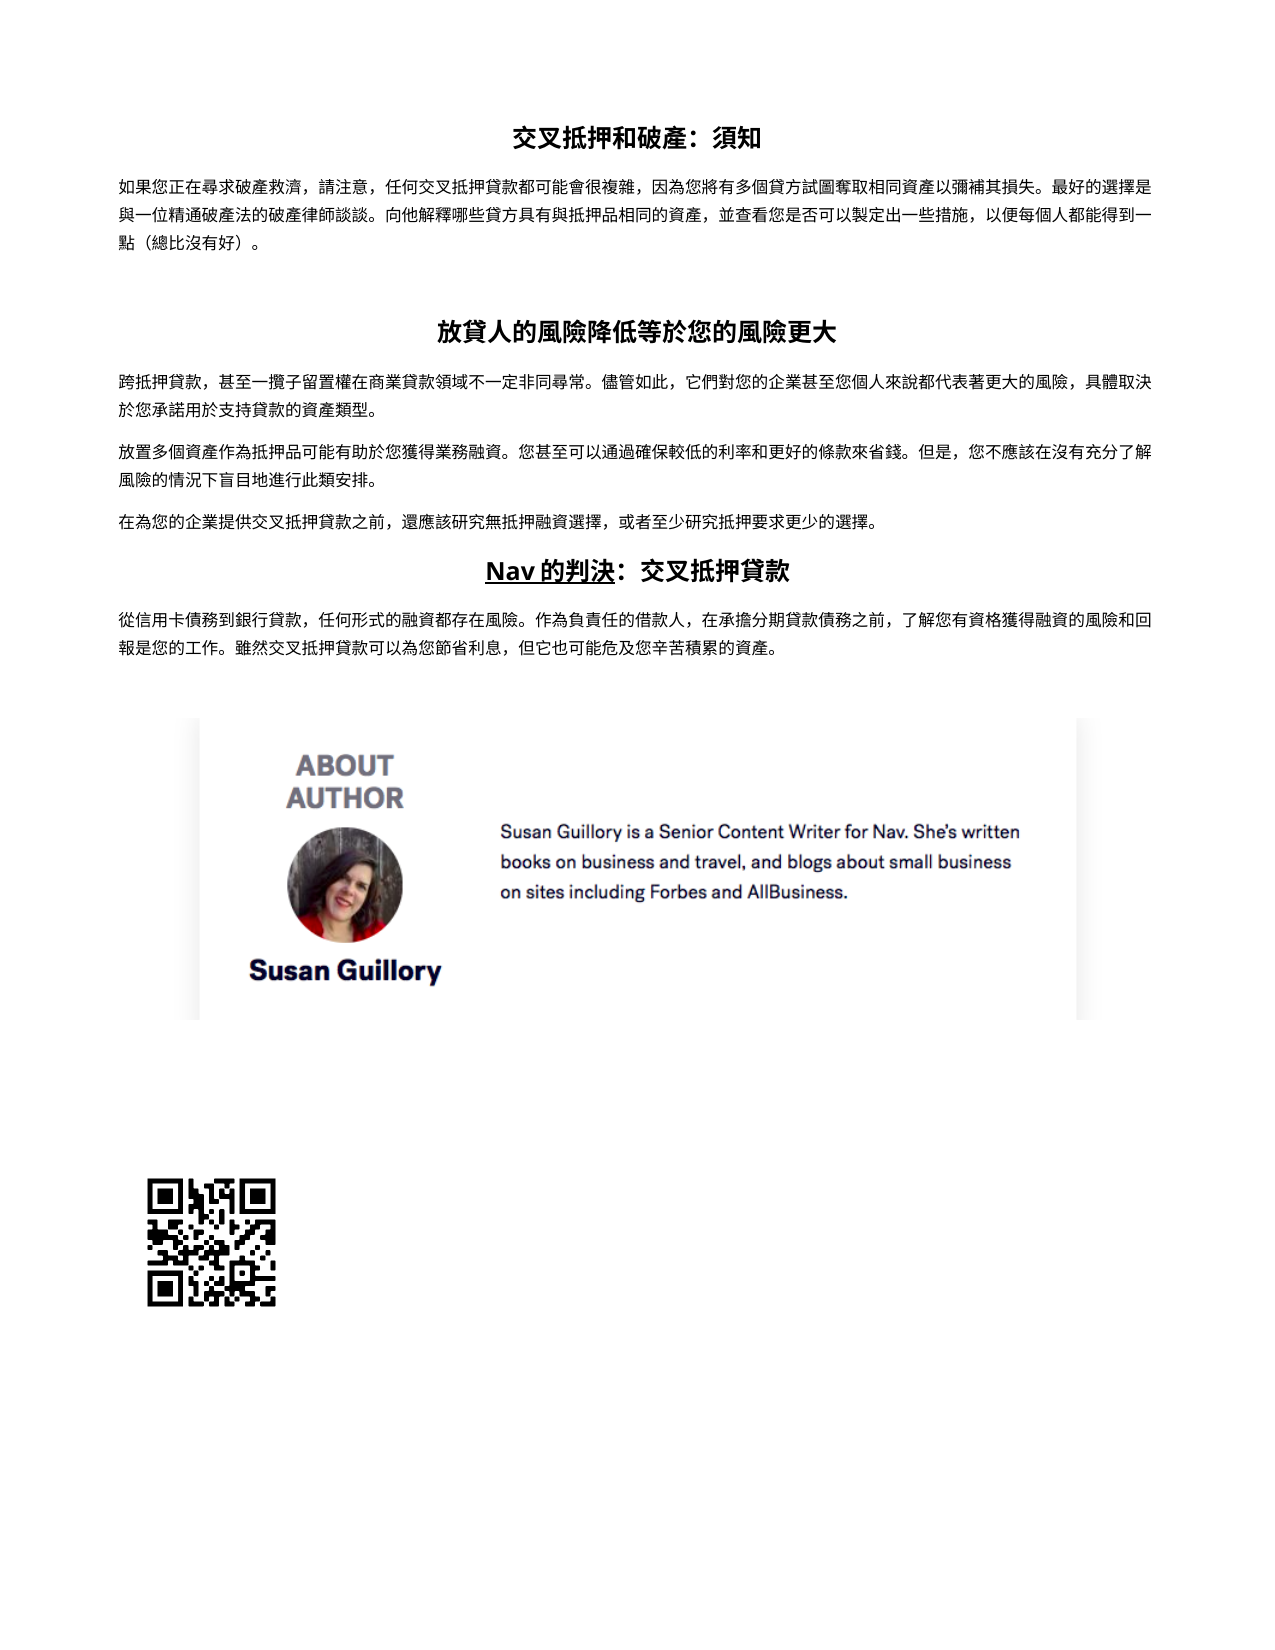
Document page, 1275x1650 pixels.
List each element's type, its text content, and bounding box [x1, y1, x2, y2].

text 如果您正在尋求破產救濟，請注意，任何交叉抵押貸款都可能會很複雜，因為您將有多個貸方試圖奪取相同資產以彌補其損失。最好的選擇是與一位精通破產法的破產律師談談。向他解釋哪些貸方具有與抵押品相同的資產，並查看您是否可以製定出一些措施，以便每個人都能得到一點（總比沒有好）。 [118, 174, 1157, 254]
text 從信用卡債務到銀行貸款，任何形式的融資都存在風險。作為負責任的借款人，在承擔分期貸款債務之前，了解您有資格獲得融資的風險和回報是您的工作。雖然交叉抵押貸款可以為您節省利息，但它也可能危及您辛苦積累的資產。 [118, 607, 1157, 659]
text Nav的判決：交叉抵押貸款 [118, 551, 1157, 587]
text 交叉抵押和破產：須知 [118, 118, 1157, 154]
picture [126, 1157, 297, 1328]
picture [172, 718, 1103, 1020]
text 跨抵押貸款，甚至一攬子留置權在商業貸款領域不一定非同尋常。儘管如此，它們對您的企業甚至您個人來說都代表著更大的風險，具體取決於您承諾用於支持貸款的資產類型。 [118, 369, 1157, 421]
text 放貸人的風險降低等於您的風險更大 [118, 313, 1157, 349]
text 在為您的企業提供交叉抵押貸款之前，還應該研究無抵押融資選擇，或者至少研究抵押要求更少的選擇。 [118, 509, 1157, 533]
text 放置多個資產作為抵押品可能有助於您獲得業務融資。您甚至可以通過確保較低的利率和更好的條款來省錢。但是，您不應該在沒有充分了解風險的情況下盲目地進行此類安排。 [118, 439, 1157, 491]
